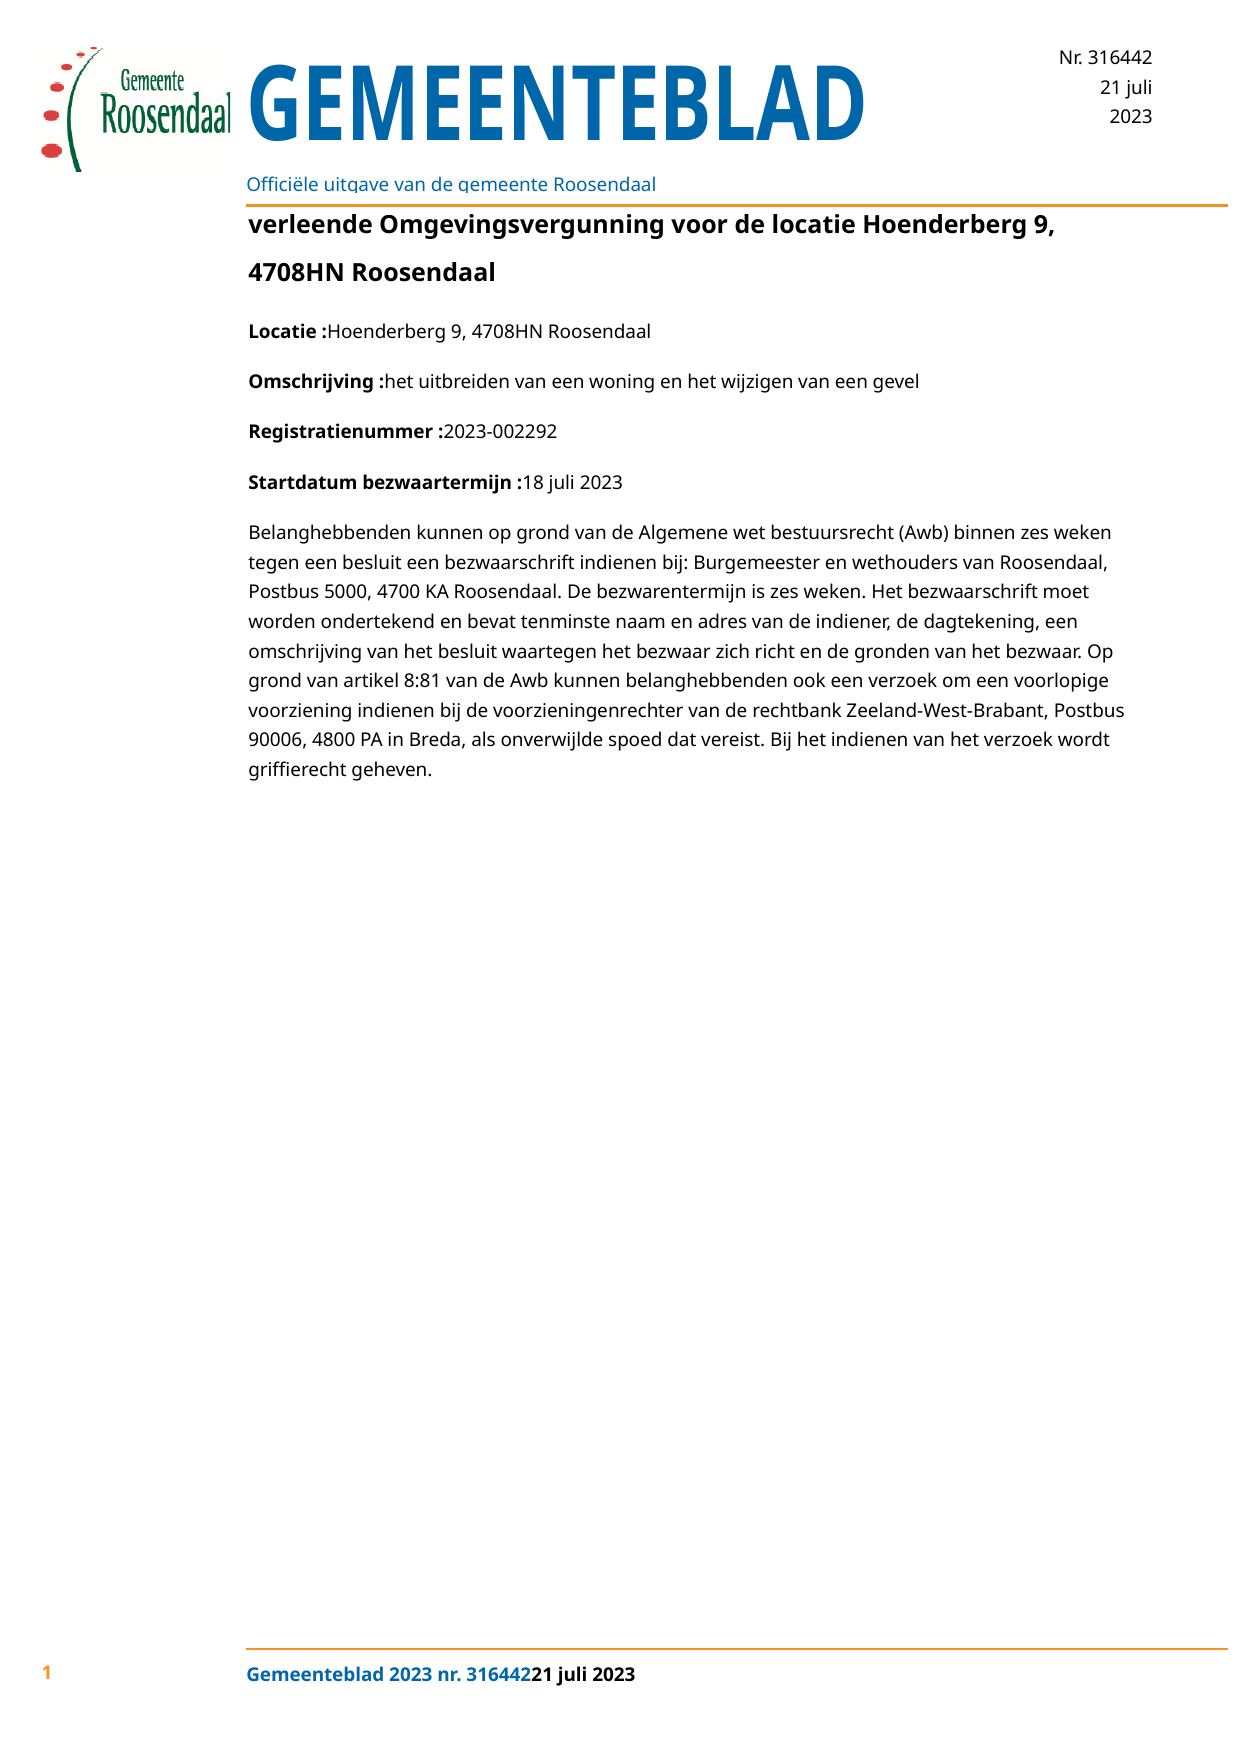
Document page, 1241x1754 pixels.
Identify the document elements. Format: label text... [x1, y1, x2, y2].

picture [41, 47, 231, 172]
text verleende Omgevingsvergunning voor de locatie Hoenderberg 9, 4708HN Roosendaal [248, 207, 1152, 288]
text Omschrijving :het uitbreiden van een woning en het wijzigen van een gevel [248, 368, 1152, 394]
text Startdatum bezwaartermijn :18 juli 2023 [248, 469, 1152, 495]
text Belanghebbenden kunnen op grond van de Algemene wet bestuursrecht (Awb) binnen zes weken tegen een besluit een bezwaarschrift indienen bij: Burgemeester en wethouders van Roosendaal, Postbus 5000, 4700 KA Roosendaal. De bezwarentermijn is zes weken. Het bezwaarschrift moet worden ondertekend en bevat tenminste naam en adres van de indiener, de dagtekening, een omschrijving van het besluit waartegen het bezwaar zich richt en de gronden van het bezwaar. Op grond van artikel 8:81 van de Awb kunnen belanghebbenden ook een verzoek om een voorlopige voorziening indienen bij de voorzieningenrechter van de rechtbank Zeeland-West-Brabant, Postbus 90006, 4800 PA in Breda, als onverwijlde spoed dat vereist. Bij het indienen van het verzoek wordt griffierecht geheven. [248, 519, 1152, 782]
text Locatie :Hoenderberg 9, 4708HN Roosendaal [248, 318, 1152, 344]
text Registratienummer :2023-002292 [248, 419, 1152, 444]
